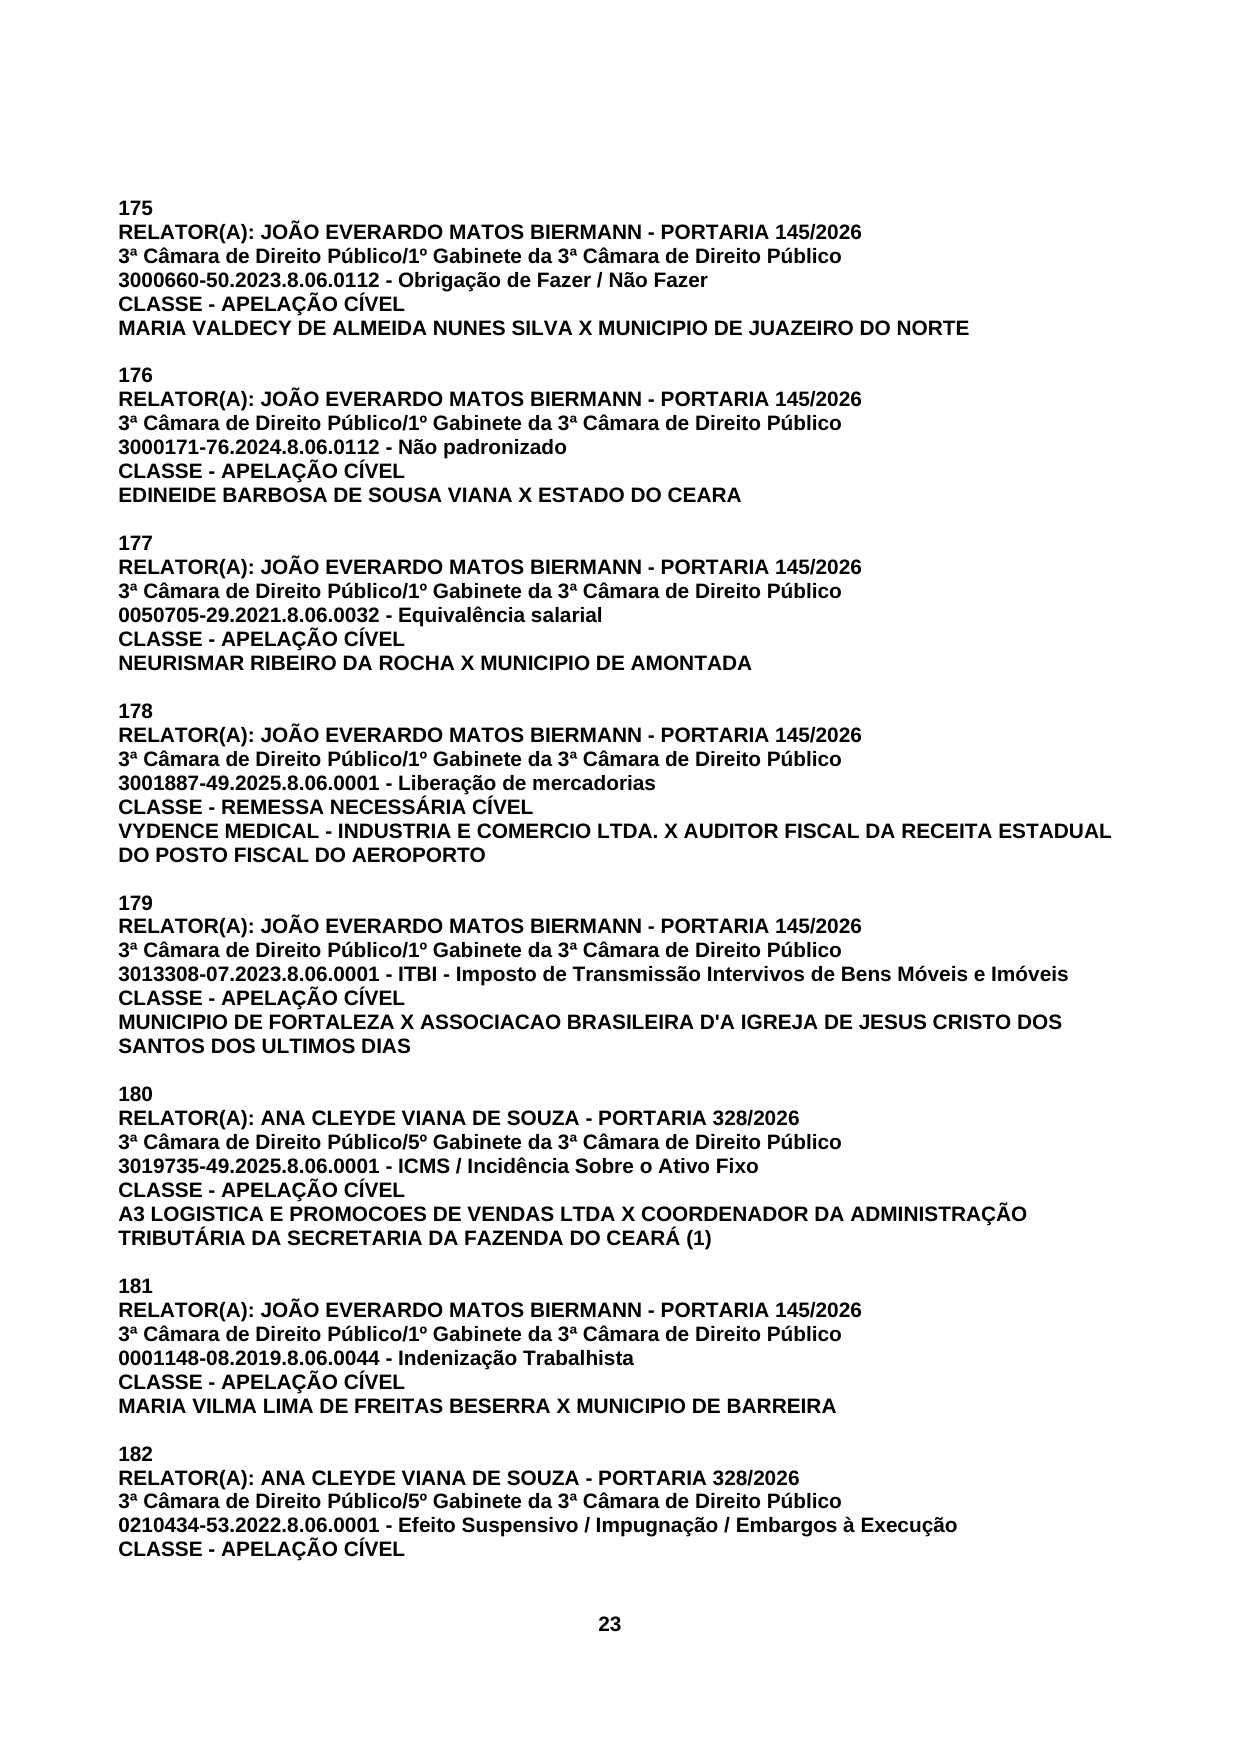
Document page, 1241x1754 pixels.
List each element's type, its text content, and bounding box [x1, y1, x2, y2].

text 3ª Câmara de Direito Público/1º Gabinete da 3ª Câmara de Direito Público [118, 411, 1122, 435]
text CLASSE - APELAÇÃO CÍVEL [118, 1178, 1122, 1202]
text 3ª Câmara de Direito Público/5º Gabinete da 3ª Câmara de Direito Público [118, 1130, 1122, 1154]
text 176 [118, 363, 1122, 387]
text RELATOR(A): JOÃO EVERARDO MATOS BIERMANN - PORTARIA 145/2026 [118, 1298, 1122, 1322]
text 175 [118, 196, 1122, 219]
text RELATOR(A): JOÃO EVERARDO MATOS BIERMANN - PORTARIA 145/2026 [118, 387, 1122, 411]
text 177 [118, 531, 1122, 555]
text CLASSE - APELAÇÃO CÍVEL [118, 291, 1122, 315]
text RELATOR(A): JOÃO EVERARDO MATOS BIERMANN - PORTARIA 145/2026 [118, 219, 1122, 243]
text RELATOR(A): JOÃO EVERARDO MATOS BIERMANN - PORTARIA 145/2026 [118, 723, 1122, 747]
text 178 [118, 699, 1122, 723]
text RELATOR(A): JOÃO EVERARDO MATOS BIERMANN - PORTARIA 145/2026 [118, 555, 1122, 579]
text 3001887-49.2025.8.06.0001 - Liberação de mercadorias [118, 771, 1122, 794]
text RELATOR(A): ANA CLEYDE VIANA DE SOUZA - PORTARIA 328/2026 [118, 1106, 1122, 1130]
text 3000171-76.2024.8.06.0112 - Não padronizado [118, 435, 1122, 459]
text 3013308-07.2023.8.06.0001 - ITBI - Imposto de Transmissão Intervivos de Bens Móveis e Imóveis [118, 962, 1122, 986]
text CLASSE - APELAÇÃO CÍVEL [118, 1537, 1122, 1561]
text A3 LOGISTICA E PROMOCOES DE VENDAS LTDA X COORDENADOR DA ADMINISTRAÇÃO TRIBUTÁRIA DA SECRETARIA DA FAZENDA DO CEARÁ (1) [118, 1202, 1122, 1250]
text CLASSE - APELAÇÃO CÍVEL [118, 986, 1122, 1010]
text VYDENCE MEDICAL - INDUSTRIA E COMERCIO LTDA. X AUDITOR FISCAL DA RECEITA ESTADUAL DO POSTO FISCAL DO AEROPORTO [118, 818, 1122, 866]
text CLASSE - APELAÇÃO CÍVEL [118, 1369, 1122, 1393]
text MARIA VALDECY DE ALMEIDA NUNES SILVA X MUNICIPIO DE JUAZEIRO DO NORTE [118, 315, 1122, 339]
text 3ª Câmara de Direito Público/1º Gabinete da 3ª Câmara de Direito Público [118, 243, 1122, 267]
text MARIA VILMA LIMA DE FREITAS BESERRA X MUNICIPIO DE BARREIRA [118, 1393, 1122, 1417]
text 3019735-49.2025.8.06.0001 - ICMS / Incidência Sobre o Ativo Fixo [118, 1154, 1122, 1178]
text EDINEIDE BARBOSA DE SOUSA VIANA X ESTADO DO CEARA [118, 483, 1122, 507]
text CLASSE - APELAÇÃO CÍVEL [118, 627, 1122, 651]
text 3000660-50.2023.8.06.0112 - Obrigação de Fazer / Não Fazer [118, 267, 1122, 291]
text NEURISMAR RIBEIRO DA ROCHA X MUNICIPIO DE AMONTADA [118, 651, 1122, 675]
text 0210434-53.2022.8.06.0001 - Efeito Suspensivo / Impugnação / Embargos à Execução [118, 1513, 1122, 1537]
text 3ª Câmara de Direito Público/1º Gabinete da 3ª Câmara de Direito Público [118, 938, 1122, 962]
text 179 [118, 890, 1122, 914]
text 3ª Câmara de Direito Público/1º Gabinete da 3ª Câmara de Direito Público [118, 1322, 1122, 1346]
text 3ª Câmara de Direito Público/5º Gabinete da 3ª Câmara de Direito Público [118, 1489, 1122, 1513]
text CLASSE - REMESSA NECESSÁRIA CÍVEL [118, 794, 1122, 818]
text MUNICIPIO DE FORTALEZA X ASSOCIACAO BRASILEIRA D'A IGREJA DE JESUS CRISTO DOS SANTOS DOS ULTIMOS DIAS [118, 1010, 1122, 1058]
text 3ª Câmara de Direito Público/1º Gabinete da 3ª Câmara de Direito Público [118, 747, 1122, 771]
text 0050705-29.2021.8.06.0032 - Equivalência salarial [118, 603, 1122, 627]
text 3ª Câmara de Direito Público/1º Gabinete da 3ª Câmara de Direito Público [118, 579, 1122, 603]
text RELATOR(A): JOÃO EVERARDO MATOS BIERMANN - PORTARIA 145/2026 [118, 914, 1122, 938]
text 180 [118, 1082, 1122, 1106]
text 182 [118, 1441, 1122, 1465]
text 0001148-08.2019.8.06.0044 - Indenização Trabalhista [118, 1346, 1122, 1369]
text 181 [118, 1274, 1122, 1298]
text RELATOR(A): ANA CLEYDE VIANA DE SOUZA - PORTARIA 328/2026 [118, 1465, 1122, 1489]
text CLASSE - APELAÇÃO CÍVEL [118, 459, 1122, 483]
